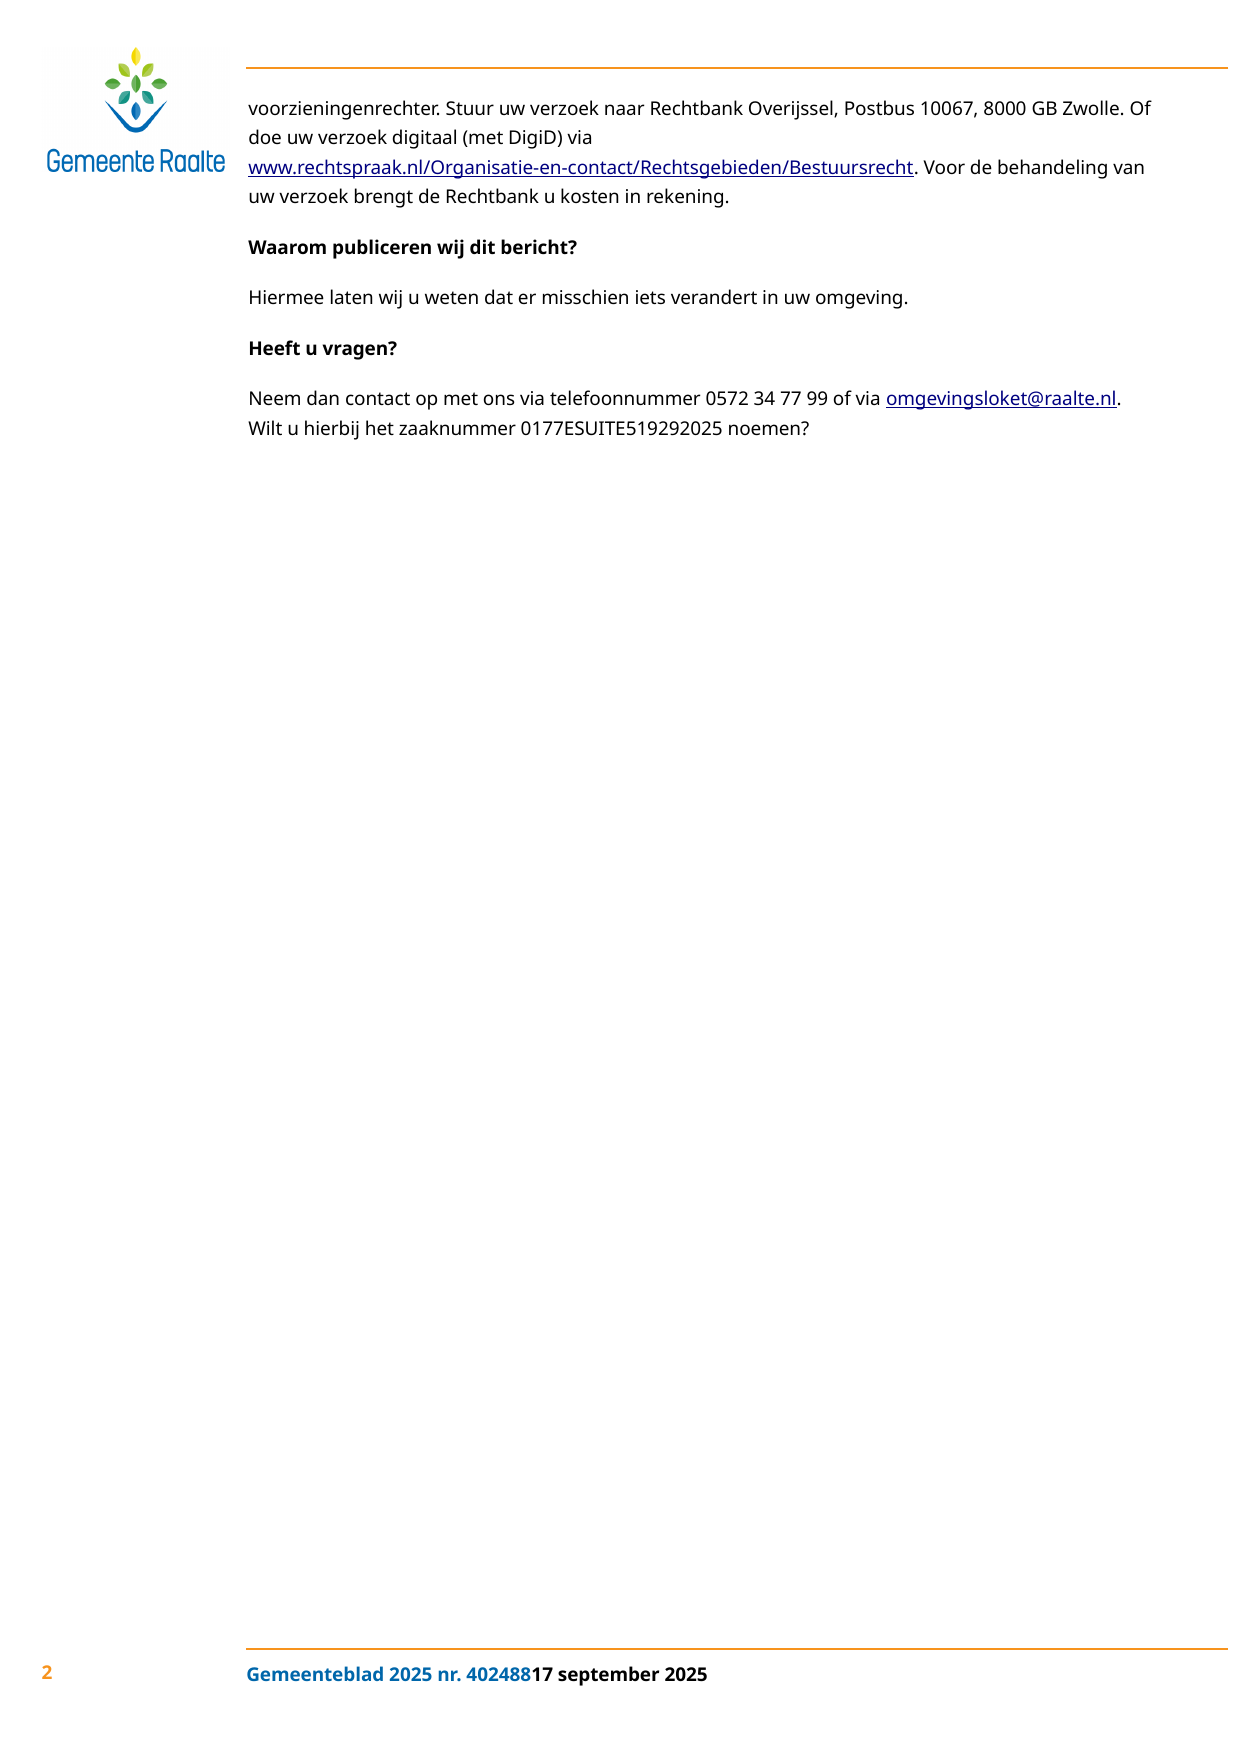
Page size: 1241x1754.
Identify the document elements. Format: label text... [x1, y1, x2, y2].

text Hiermee laten wij u weten dat er misschien iets verandert in uw omgeving. [248, 284, 1152, 310]
text Waarom publiceren wij dit bericht? [248, 234, 1152, 260]
text voorzieningenrechter. Stuur uw verzoek naar Rechtbank Overijssel, Postbus 10067, 8000 GB Zwolle. Of doe uw verzoek digitaal (met DigiD) via www.rechtspraak.nl/Organisatie-en-contact/Rechtsgebieden/Bestuursrecht. Voor de behandeling van uw verzoek brengt de Rechtbank u kosten in rekening. [248, 95, 1152, 209]
text Heeft u vragen? [248, 335, 1152, 361]
picture [41, 47, 231, 172]
text Neem dan contact op met ons via telefoonnummer 0572 34 77 99 of via omgevingsloket@raalte.nl. Wilt u hierbij het zaaknummer 0177ESUITE519292025 noemen? [248, 385, 1152, 441]
